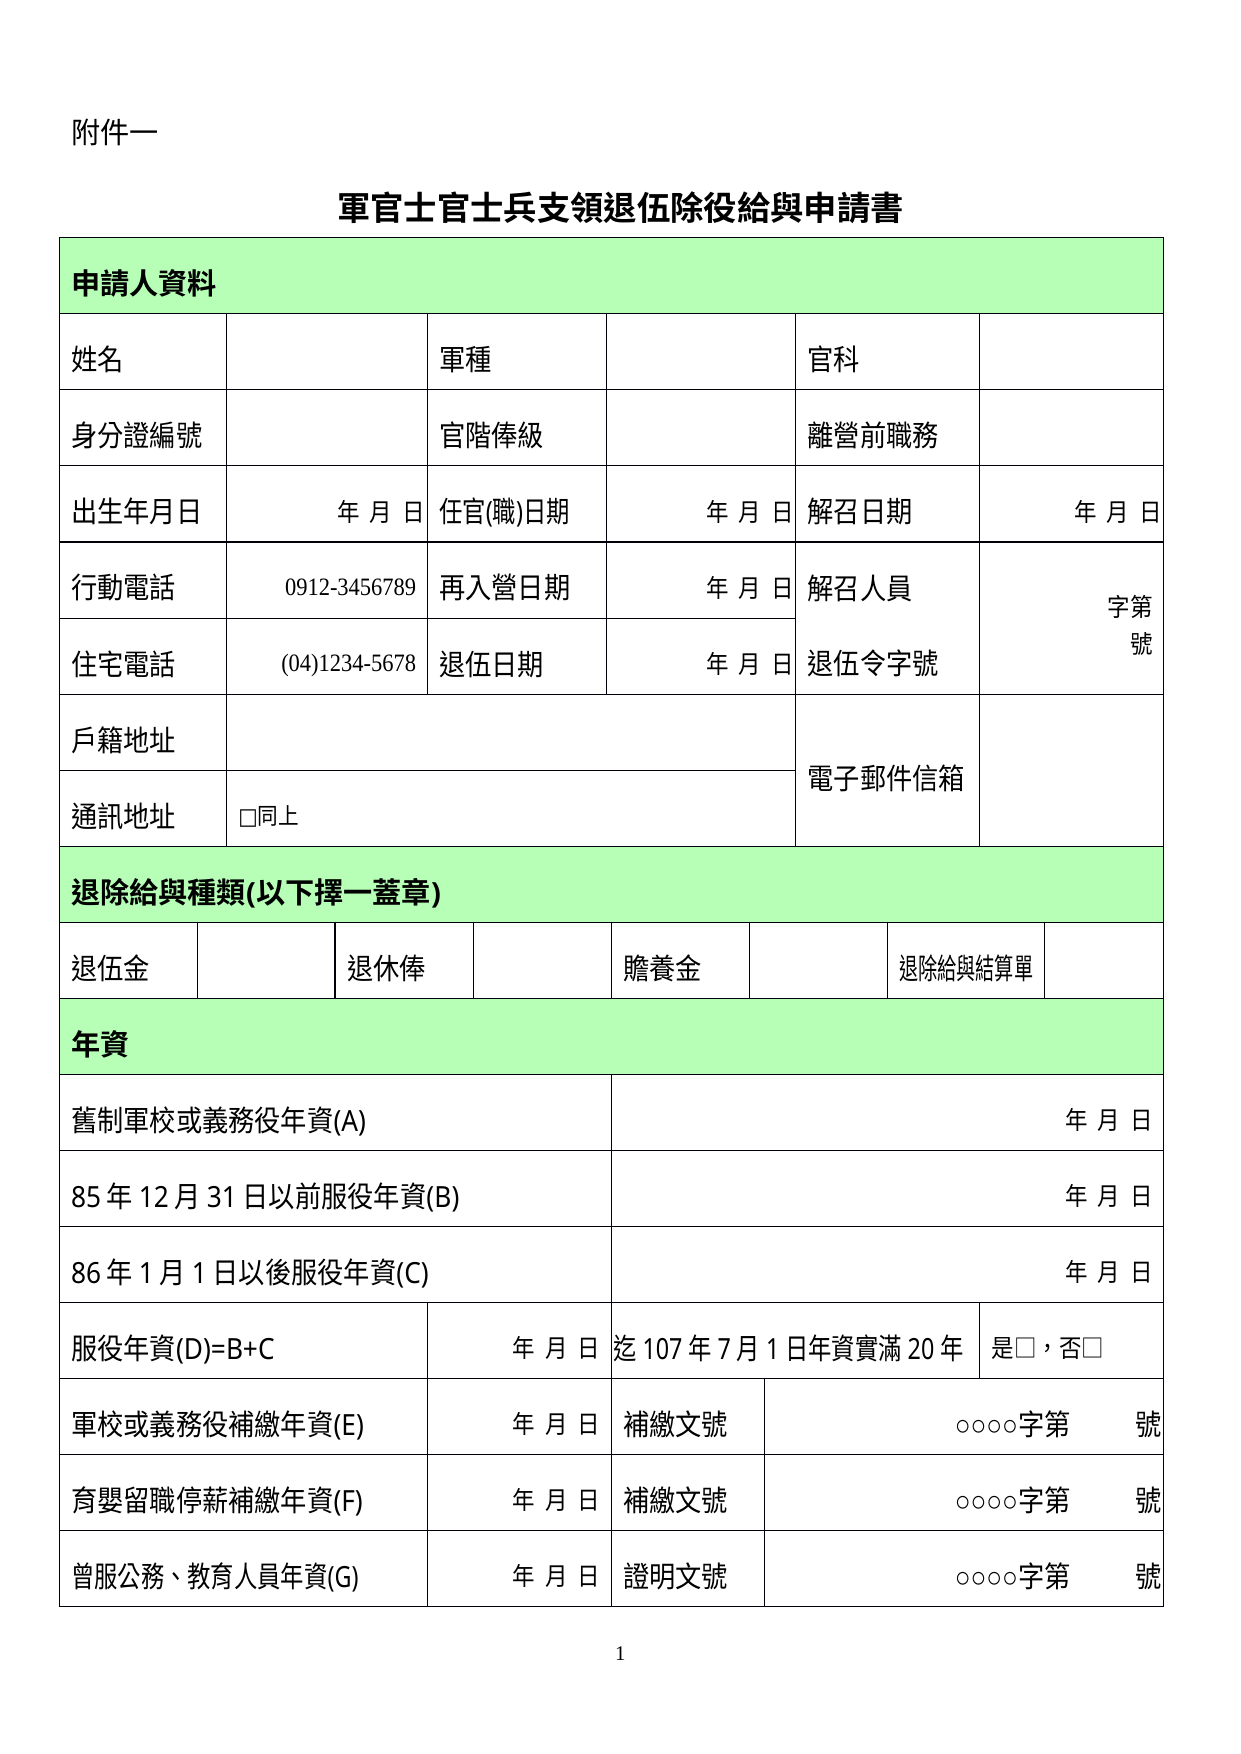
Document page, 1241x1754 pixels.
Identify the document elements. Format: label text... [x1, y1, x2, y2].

table_cell [227, 695, 795, 769]
table_cell 通訊地址 [60, 771, 226, 846]
table_cell [474, 923, 611, 998]
table_cell 解召日期 [796, 466, 979, 541]
table_cell 年 月 日 [607, 466, 795, 541]
table_cell 年 月 日 [612, 1227, 1163, 1302]
table_cell 0912-3456789 [227, 543, 427, 617]
table_cell ○○○○字第 號 [765, 1531, 1163, 1606]
table_cell 年 月 日 [428, 1303, 611, 1378]
table_cell 官階俸級 [428, 390, 606, 465]
table_cell 官科 [796, 314, 979, 389]
table_cell [227, 314, 427, 389]
table_cell 年 月 日 [612, 1151, 1163, 1226]
table_cell 身分證編號 [60, 390, 226, 465]
table_cell 補繳文號 [612, 1455, 764, 1530]
table_cell (04)1234-5678 [227, 619, 427, 693]
table_cell 解召人員 退伍令字號 [796, 543, 979, 693]
table_cell 85年12月31日以前服役年資(B) [60, 1151, 611, 1226]
table_cell 是□，否□ [980, 1303, 1163, 1378]
table_cell [607, 390, 795, 465]
table_cell 軍種 [428, 314, 606, 389]
table_cell 戶籍地址 [60, 695, 226, 769]
table_cell 電子郵件信箱 [796, 695, 979, 846]
table_cell 年 月 日 [428, 1379, 611, 1454]
table_cell 再入營日期 [428, 543, 606, 617]
table_cell 年 月 日 [227, 466, 427, 541]
table_cell 舊制軍校或義務役年資(A) [60, 1075, 611, 1150]
table_cell [1045, 923, 1163, 998]
table_cell [980, 314, 1163, 389]
table_cell 退休俸 [336, 923, 473, 998]
table_cell 補繳文號 [612, 1379, 764, 1454]
table_cell 年 月 日 [980, 466, 1163, 541]
table_cell 姓名 [60, 314, 226, 389]
text 軍官士官士兵支領退伍除役給與申請書 [71, 162, 1169, 237]
table_header 申請人資料 [60, 238, 1163, 313]
table_cell 離營前職務 [796, 390, 979, 465]
table_cell 行動電話 [60, 543, 226, 617]
table_cell 退除給與結算單 [888, 923, 1044, 998]
table_cell 年 月 日 [428, 1531, 611, 1606]
table_cell 退伍日期 [428, 619, 606, 693]
table_cell 育嬰留職停薪補繳年資(F) [60, 1455, 427, 1530]
table_cell ○○○○字第 號 [765, 1379, 1163, 1454]
table_cell ○○○○字第 號 [765, 1455, 1163, 1530]
table_cell [750, 923, 887, 998]
table_cell 證明文號 [612, 1531, 764, 1606]
table_cell 年 月 日 [607, 543, 795, 617]
table_cell [980, 390, 1163, 465]
table_cell 服役年資(D)=B+C [60, 1303, 427, 1378]
table_cell 年 月 日 [607, 619, 795, 693]
table_cell 軍校或義務役補繳年資(E) [60, 1379, 427, 1454]
table_cell 贍養金 [612, 923, 749, 998]
table_cell 年 月 日 [612, 1075, 1163, 1150]
table_cell 字第 號 [980, 543, 1163, 693]
text 附件一 [71, 87, 1169, 162]
table_cell [227, 390, 427, 465]
table_cell [198, 923, 334, 998]
table_cell [980, 695, 1163, 846]
table_cell 年 月 日 [428, 1455, 611, 1530]
table_cell 住宅電話 [60, 619, 226, 693]
table_cell 年資 [60, 999, 1163, 1074]
table_cell 出生年月日 [60, 466, 226, 541]
table_cell 迄107年7月1日年資實滿20年 [612, 1303, 979, 1378]
table_cell □同上 [227, 771, 795, 846]
table_cell [607, 314, 795, 389]
table_cell 曾服公務、教育人員年資(G) [60, 1531, 427, 1606]
table_cell 退伍金 [60, 923, 197, 998]
table_cell 86年1月1日以後服役年資(C) [60, 1227, 611, 1302]
table_cell 退除給與種類(以下擇一蓋章) [60, 847, 1163, 922]
table_cell 任官(職)日期 [428, 466, 606, 541]
